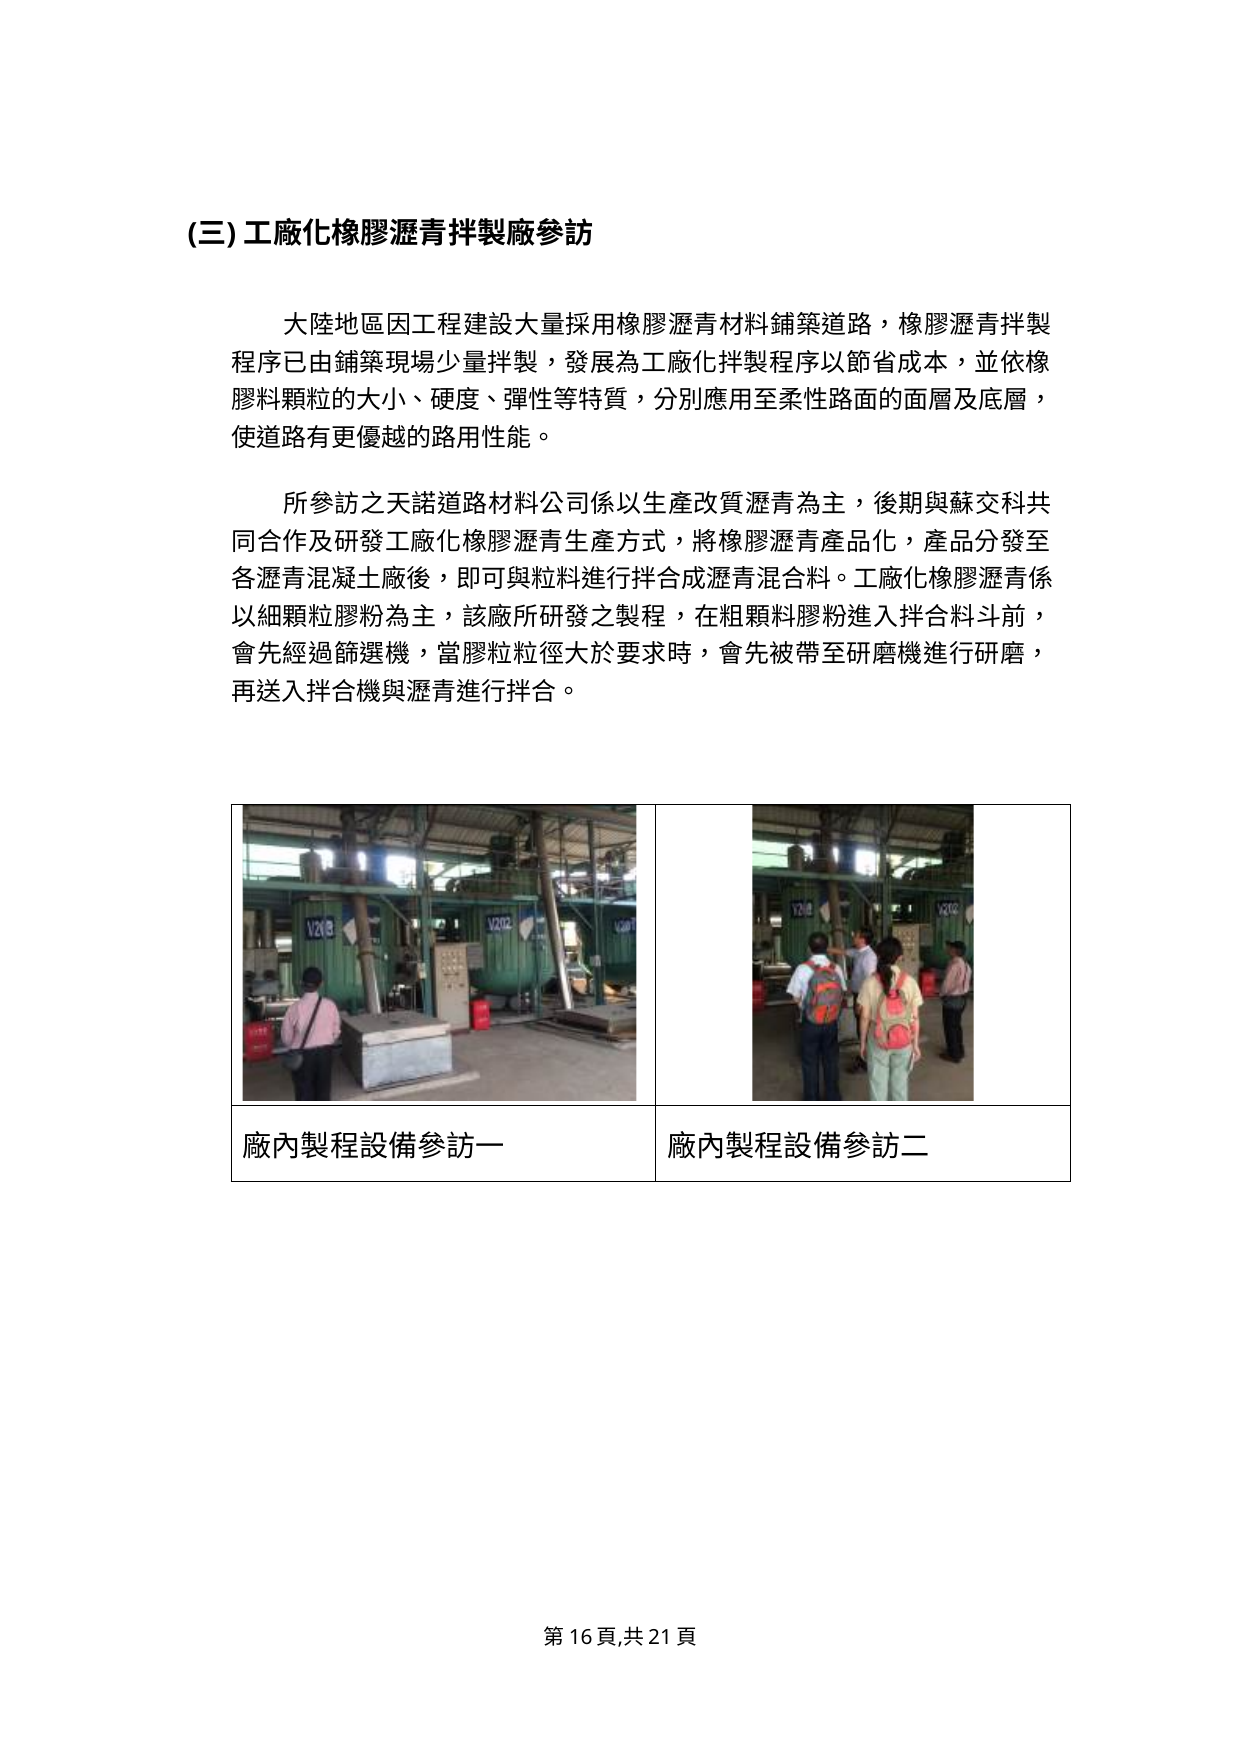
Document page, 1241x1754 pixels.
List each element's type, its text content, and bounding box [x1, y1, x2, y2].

picture [752, 805, 974, 1101]
table_cell 廠內製程設備參訪一 [232, 1106, 655, 1181]
table_header [656, 805, 1070, 1105]
table_header [232, 805, 655, 1105]
picture [242, 805, 637, 1101]
text (三) 工廠化橡膠瀝青拌製廠參訪 [187, 194, 1053, 269]
text 所參訪之天諾道路材料公司係以生產改質瀝青為主，後期與蘇交科共同合作及研發工廠化橡膠瀝青生產方式，將橡膠瀝青產品化，產品分發至各瀝青混凝土廠後，即可與粒料進行拌合成瀝青混合料。工廠化橡膠瀝青係以細顆粒膠粉為主，該廠所研發之製程，在粗顆料膠粉進入拌合料斗前，會先經過篩選機，當膠粒粒徑大於要求時，會先被帶至研磨機進行研磨，再送入拌合機與瀝青進行拌合。 [231, 483, 1053, 708]
text 大陸地區因工程建設大量採用橡膠瀝青材料鋪築道路，橡膠瀝青拌製程序已由鋪築現場少量拌製，發展為工廠化拌製程序以節省成本，並依橡膠料顆粒的大小、硬度、彈性等特質，分別應用至柔性路面的面層及底層，使道路有更優越的路用性能。 [231, 304, 1053, 454]
table_cell 廠內製程設備參訪二 [656, 1106, 1070, 1181]
